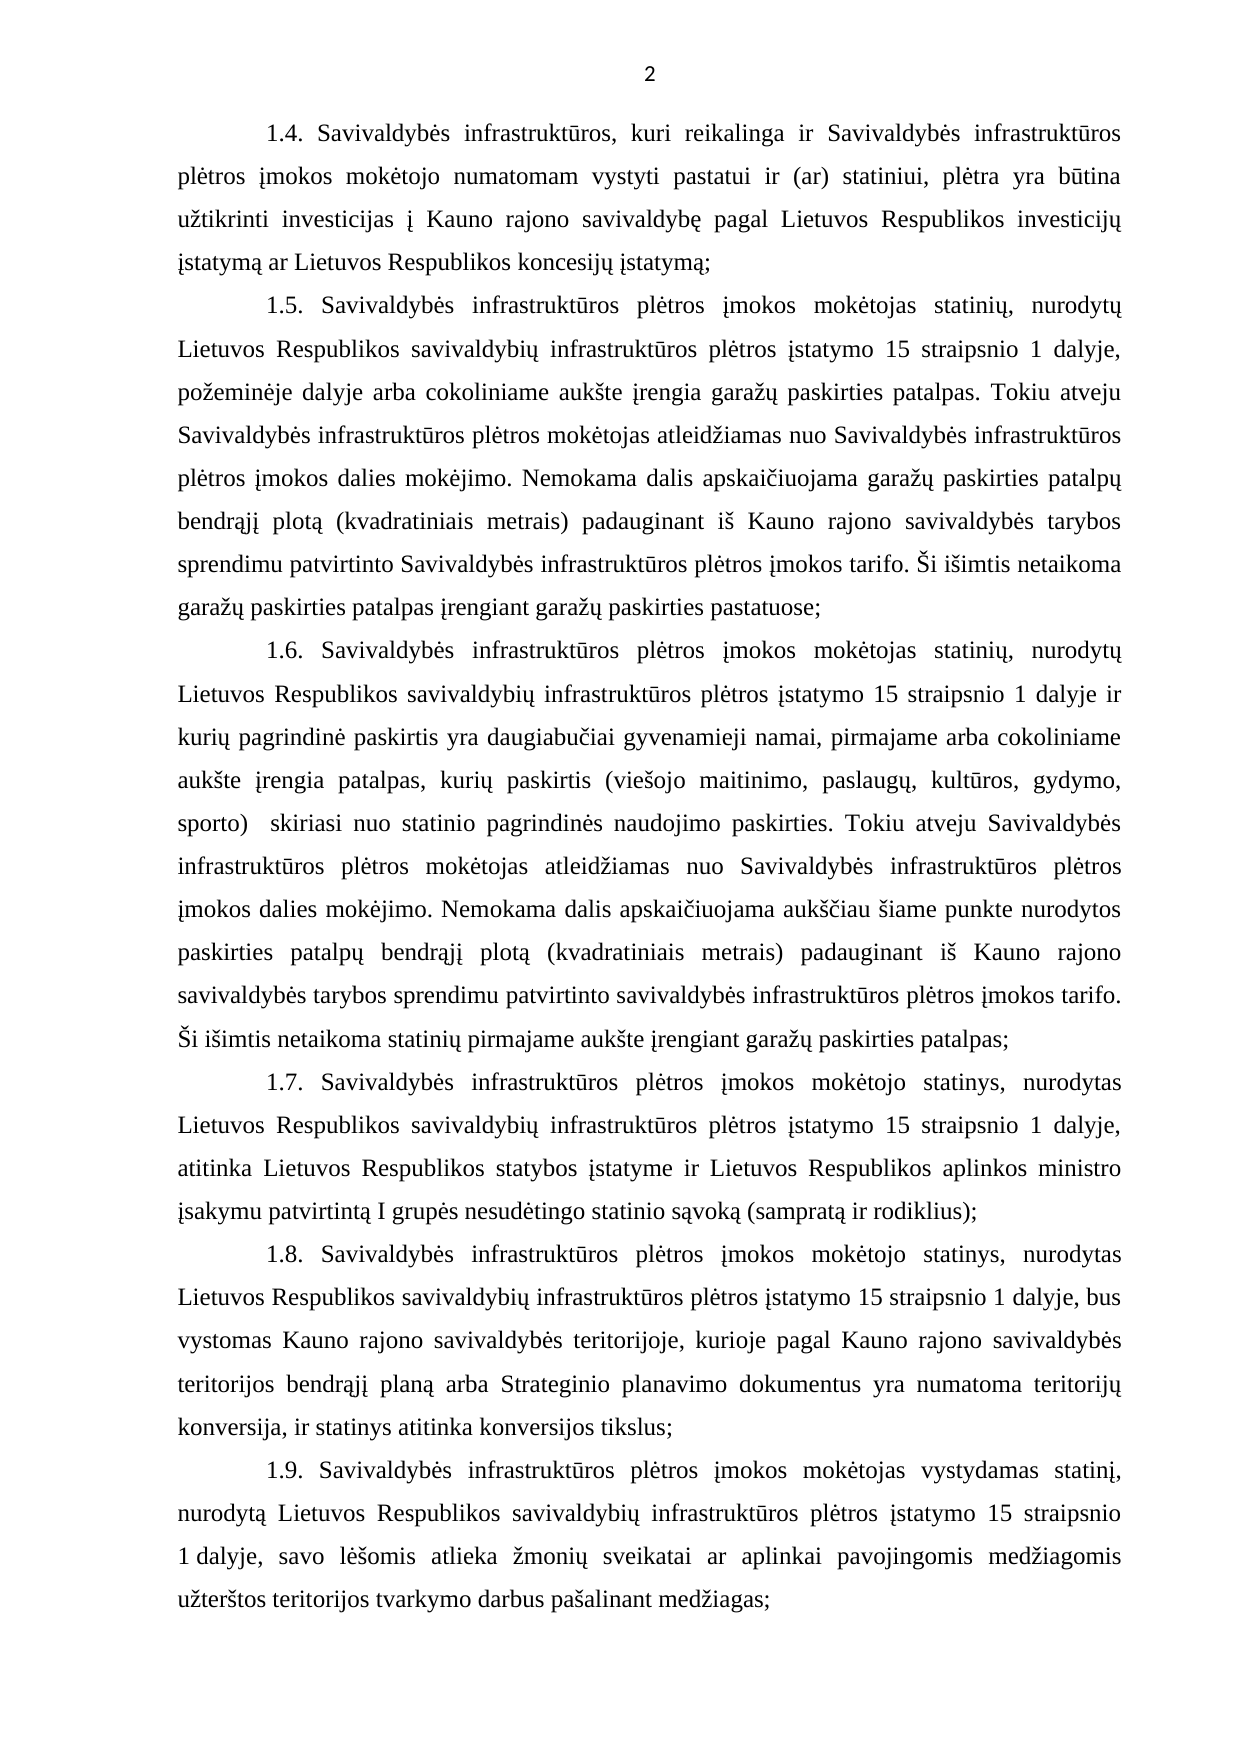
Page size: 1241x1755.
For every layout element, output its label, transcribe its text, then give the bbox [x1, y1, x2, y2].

text 1.5. Savivaldybės infrastruktūros plėtros įmokos mokėtojas statinių, nurodytų Lietuvos Respublikos savivaldybių infrastruktūros plėtros įstatymo 15 straipsnio 1 dalyje, požeminėje dalyje arba cokoliniame aukšte įrengia garažų paskirties patalpas. Tokiu atveju Savivaldybės infrastruktūros plėtros mokėtojas atleidžiamas nuo Savivaldybės infrastruktūros plėtros įmokos dalies mokėjimo. Nemokama dalis apskaičiuojama garažų paskirties patalpų bendrąjį plotą (kvadratiniais metrais) padauginant iš Kauno rajono savivaldybės tarybos sprendimu patvirtinto Savivaldybės infrastruktūros plėtros įmokos tarifo. Ši išimtis netaikoma garažų paskirties patalpas įrengiant garažų paskirties pastatuose; [177, 291, 1122, 621]
text 1.8. Savivaldybės infrastruktūros plėtros įmokos mokėtojo statinys, nurodytas Lietuvos Respublikos savivaldybių infrastruktūros plėtros įstatymo 15 straipsnio 1 dalyje, bus vystomas Kauno rajono savivaldybės teritorijoje, kurioje pagal Kauno rajono savivaldybės teritorijos bendrąjį planą arba Strateginio planavimo dokumentus yra numatoma teritorijų konversija, ir statinys atitinka konversijos tikslus; [177, 1239, 1122, 1441]
text 1.9. Savivaldybės infrastruktūros plėtros įmokos mokėtojas vystydamas statinį, nurodytą Lietuvos Respublikos savivaldybių infrastruktūros plėtros įstatymo 15 straipsnio 1 dalyje, savo lėšomis atlieka žmonių sveikatai ar aplinkai pavojingomis medžiagomis užterštos teritorijos tvarkymo darbus pašalinant medžiagas; [177, 1455, 1122, 1613]
text 1.7. Savivaldybės infrastruktūros plėtros įmokos mokėtojo statinys, nurodytas Lietuvos Respublikos savivaldybių infrastruktūros plėtros įstatymo 15 straipsnio 1 dalyje, atitinka Lietuvos Respublikos statybos įstatyme ir Lietuvos Respublikos aplinkos ministro įsakymu patvirtintą I grupės nesudėtingo statinio sąvoką (sampratą ir rodiklius); [177, 1067, 1122, 1225]
text 1.4. Savivaldybės infrastruktūros, kuri reikalinga ir Savivaldybės infrastruktūros plėtros įmokos mokėtojo numatomam vystyti pastatui ir (ar) statiniui, plėtra yra būtina užtikrinti investicijas į Kauno rajono savivaldybę pagal Lietuvos Respublikos investicijų įstatymą ar Lietuvos Respublikos koncesijų įstatymą; [177, 118, 1122, 276]
text 1.6. Savivaldybės infrastruktūros plėtros įmokos mokėtojas statinių, nurodytų Lietuvos Respublikos savivaldybių infrastruktūros plėtros įstatymo 15 straipsnio 1 dalyje ir kurių pagrindinė paskirtis yra daugiabučiai gyvenamieji namai, pirmajame arba cokoliniame aukšte įrengia patalpas, kurių paskirtis (viešojo maitinimo, paslaugų, kultūros, gydymo, sporto) skiriasi nuo statinio pagrindinės naudojimo paskirties. Tokiu atveju Savivaldybės infrastruktūros plėtros mokėtojas atleidžiamas nuo Savivaldybės infrastruktūros plėtros įmokos dalies mokėjimo. Nemokama dalis apskaičiuojama aukščiau šiame punkte nurodytos paskirties patalpų bendrąjį plotą (kvadratiniais metrais) padauginant iš Kauno rajono savivaldybės tarybos sprendimu patvirtinto savivaldybės infrastruktūros plėtros įmokos tarifo. Ši išimtis netaikoma statinių pirmajame aukšte įrengiant garažų paskirties patalpas; [177, 636, 1122, 1052]
